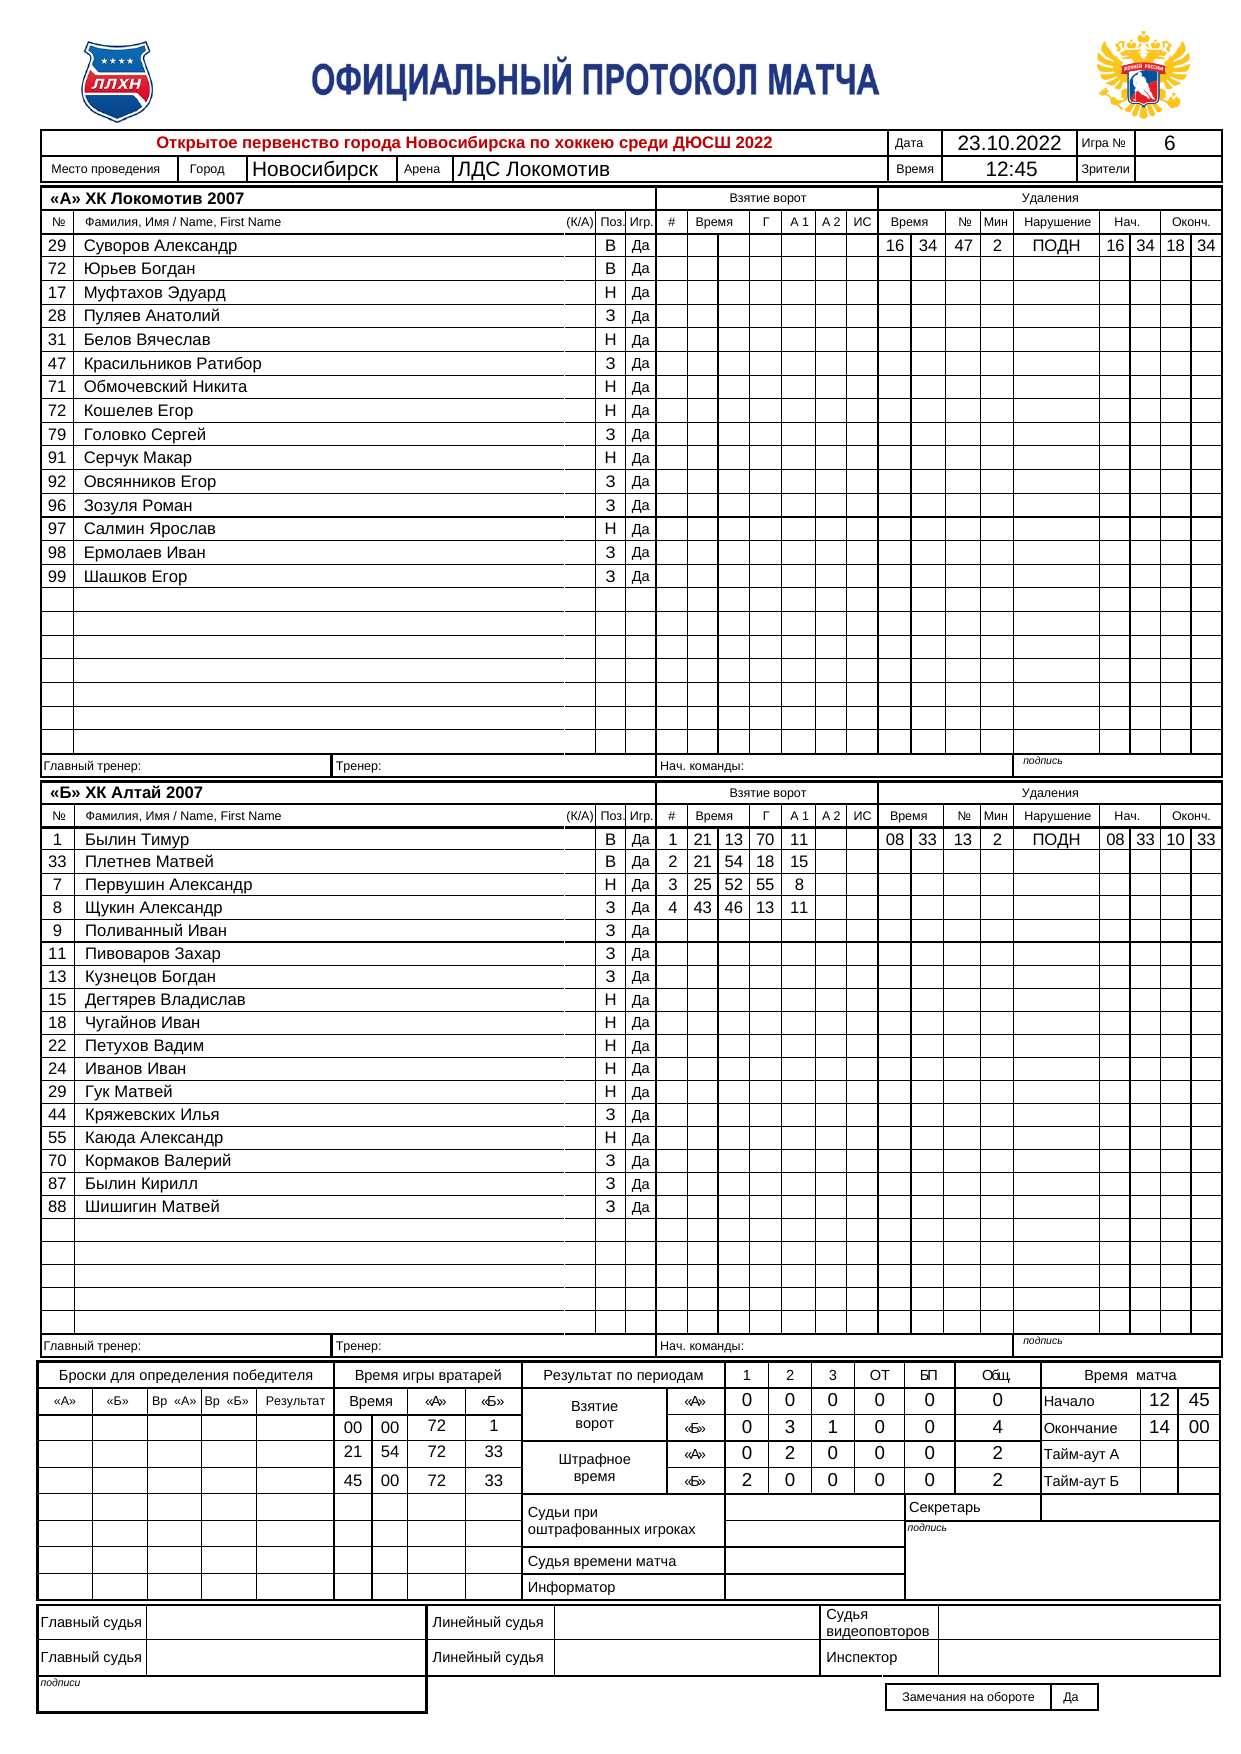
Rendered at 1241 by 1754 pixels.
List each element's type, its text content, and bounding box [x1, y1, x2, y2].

table_cell [1100, 636, 1129, 658]
table_cell Оконч. [1161, 211, 1221, 233]
table_cell [750, 943, 781, 964]
table_cell 31 [42, 328, 73, 351]
table_cell [1100, 920, 1129, 941]
table_cell [912, 1173, 943, 1195]
table_cell [466, 1547, 521, 1573]
table_cell [688, 328, 717, 351]
table_cell 33 [466, 1441, 521, 1467]
table_cell [912, 683, 945, 706]
table_cell [148, 1468, 201, 1493]
table_cell Юрьев Богдан [74, 257, 564, 280]
table_cell [1100, 850, 1129, 872]
table_cell [981, 730, 1013, 753]
table_cell Красильников Ратибор [74, 352, 564, 374]
table_cell [1014, 1242, 1099, 1264]
table_cell [782, 423, 815, 445]
table_cell [981, 683, 1013, 706]
table_cell [565, 683, 595, 706]
table_cell Время [688, 211, 749, 233]
table_cell [946, 281, 980, 303]
table_cell [816, 494, 846, 516]
table_header Игра № [1078, 131, 1134, 155]
table_cell [981, 850, 1013, 872]
table_cell 0 [905, 1389, 954, 1413]
table_cell [816, 683, 846, 706]
table_cell [946, 399, 980, 422]
table_cell [847, 1265, 877, 1287]
table_cell Да [626, 850, 655, 872]
table_cell [1131, 328, 1160, 351]
table_cell 2 [956, 1468, 1040, 1493]
table_cell [879, 1058, 910, 1079]
table_cell [657, 659, 687, 682]
table_cell [1014, 896, 1099, 918]
table_cell [1100, 281, 1129, 303]
table_cell [816, 352, 846, 374]
table_cell 00 [335, 1416, 371, 1440]
table_cell [1131, 1173, 1160, 1195]
table_cell [688, 541, 717, 564]
table_cell [1161, 1104, 1190, 1126]
table_cell 91 [42, 446, 73, 469]
table_cell [944, 1104, 980, 1126]
table_cell [750, 966, 781, 987]
table_cell [1014, 328, 1099, 351]
table_cell [1161, 328, 1190, 351]
table_cell [1131, 281, 1160, 303]
table_cell [1192, 399, 1221, 422]
table_cell [565, 829, 595, 849]
table_cell [981, 874, 1013, 895]
table_cell [657, 305, 687, 327]
table_cell 8 [42, 896, 74, 918]
table_cell [74, 659, 564, 682]
table_cell [148, 1416, 201, 1440]
table_cell Да [626, 399, 655, 422]
table_cell [719, 730, 749, 753]
table_cell [565, 1173, 595, 1195]
table_cell [946, 305, 980, 327]
table_cell [782, 1196, 815, 1218]
table_cell [93, 1521, 147, 1546]
table_cell [1042, 1495, 1219, 1520]
table_cell [981, 1058, 1013, 1079]
table_cell Нач. команды: [657, 755, 1012, 776]
table_cell [944, 1242, 980, 1264]
table_cell А 2 [816, 211, 846, 233]
table_cell З [596, 966, 625, 987]
table_cell [750, 470, 781, 493]
table_cell [879, 1035, 910, 1057]
table_cell [847, 1104, 877, 1126]
table_cell [257, 1521, 333, 1546]
table_cell 72 [42, 257, 73, 280]
table_cell [912, 659, 945, 682]
table_cell [657, 328, 687, 351]
table_cell [565, 850, 595, 872]
table_cell [1192, 541, 1221, 564]
table_cell [879, 1081, 910, 1103]
table_cell [750, 1081, 781, 1103]
table_cell [847, 1012, 877, 1033]
table_cell 8 [782, 874, 815, 895]
table_cell [565, 989, 595, 1011]
table_cell [1131, 1150, 1160, 1172]
table_cell В [596, 850, 625, 872]
table_cell Вр «А» [148, 1389, 201, 1413]
table_cell Н [596, 874, 625, 895]
table_cell [879, 281, 910, 303]
table_cell [1131, 565, 1160, 587]
table_cell [1161, 281, 1190, 303]
table_cell [879, 352, 910, 374]
table_cell [944, 1219, 980, 1241]
table_cell [782, 707, 815, 729]
table_cell [688, 920, 717, 941]
table_cell [1100, 470, 1129, 493]
table_cell [879, 707, 910, 729]
table_cell [1161, 874, 1190, 895]
table_cell [944, 896, 980, 918]
table_cell [1161, 1150, 1190, 1172]
table_cell 2 [956, 1442, 1040, 1467]
table_cell [981, 659, 1013, 682]
table_cell [782, 305, 815, 327]
table_cell [1192, 1288, 1221, 1310]
table_cell [42, 1219, 74, 1241]
table_cell [1161, 920, 1190, 941]
table_cell [75, 1311, 564, 1333]
table_cell 13 [42, 966, 74, 987]
table_cell [1192, 328, 1221, 351]
table_cell [1131, 920, 1160, 941]
table_header Да [1052, 1685, 1097, 1709]
table_cell [719, 1311, 749, 1333]
table_cell [816, 518, 846, 540]
table_cell [565, 235, 595, 256]
table_cell [939, 1606, 1219, 1639]
table_cell З [596, 1196, 625, 1218]
table_cell Да [626, 1127, 655, 1149]
table_cell [946, 565, 980, 587]
table_header 6 [1136, 131, 1221, 155]
table_cell [750, 565, 781, 587]
table_cell 4 [956, 1415, 1040, 1440]
table_cell [1192, 943, 1221, 964]
table_cell 34 [1131, 235, 1160, 256]
table_cell [847, 1173, 877, 1195]
table_cell [912, 1150, 943, 1172]
table_cell [74, 707, 564, 729]
table_cell [1131, 541, 1160, 564]
table_cell [39, 1468, 92, 1493]
table_cell [719, 541, 749, 564]
table_cell [782, 1288, 815, 1310]
table_cell Нарушение [1014, 211, 1099, 233]
table_cell [1014, 588, 1099, 611]
table_cell [596, 730, 625, 753]
table_cell [688, 943, 717, 964]
table_cell [1161, 1173, 1190, 1195]
table_cell [1192, 874, 1221, 895]
table_cell [688, 470, 717, 493]
table_cell [782, 257, 815, 280]
table_cell [565, 1288, 595, 1310]
table_cell [1014, 565, 1099, 587]
table_header Броски для определения победителя [39, 1363, 333, 1387]
table_cell [944, 1058, 980, 1079]
table_cell «Б » [466, 1389, 521, 1413]
table_cell [946, 541, 980, 564]
table_cell [1131, 850, 1160, 872]
table_cell [981, 989, 1013, 1011]
table_cell [750, 1288, 781, 1310]
table_cell [782, 612, 815, 634]
table_cell З [596, 565, 625, 587]
table_cell [782, 659, 815, 682]
table_cell [816, 235, 846, 256]
table_cell [981, 1288, 1013, 1310]
table_cell [1131, 707, 1160, 729]
table_cell 2 [769, 1442, 811, 1467]
table_cell [596, 683, 625, 706]
table_cell [596, 1242, 625, 1264]
table_cell [1014, 423, 1099, 445]
table_cell Г [750, 211, 781, 233]
table_cell [879, 896, 910, 918]
table_cell 12 [1141, 1389, 1177, 1413]
table_cell [726, 1575, 904, 1599]
table_cell [879, 257, 910, 280]
table_cell 99 [42, 565, 73, 587]
table_cell [879, 920, 910, 941]
table_cell [847, 541, 877, 564]
table_cell 00 [373, 1416, 407, 1440]
table_cell [750, 636, 781, 658]
table_cell [42, 1311, 74, 1333]
table_cell 9 [42, 920, 74, 941]
table_cell [782, 1265, 815, 1287]
table_cell 12:45 [943, 157, 1076, 181]
table_cell [879, 328, 910, 351]
table_cell 0 [855, 1415, 904, 1440]
table_cell [719, 470, 749, 493]
table_cell 0 [855, 1468, 904, 1493]
table_cell [816, 281, 846, 303]
table_cell [1192, 730, 1221, 753]
table_cell [981, 896, 1013, 918]
table_cell [147, 1640, 425, 1675]
table_cell «А» [668, 1389, 724, 1413]
table_cell [688, 235, 717, 256]
table_cell [565, 1081, 595, 1103]
table_cell 72 [42, 399, 73, 422]
table_cell [750, 399, 781, 422]
table_cell [782, 683, 815, 706]
table_cell [726, 1548, 904, 1573]
table_cell [750, 376, 781, 398]
table_cell [912, 588, 945, 611]
table_cell Да [626, 446, 655, 469]
table_cell [688, 1219, 717, 1241]
table_cell [466, 1494, 521, 1520]
table_cell [565, 1127, 595, 1149]
table_cell [816, 659, 846, 682]
table_cell [1014, 352, 1099, 374]
table_cell 29 [42, 235, 73, 256]
table_cell [981, 494, 1013, 516]
table_cell [1014, 1150, 1099, 1172]
table_cell [782, 494, 815, 516]
table_cell [879, 966, 910, 987]
table_cell [373, 1494, 407, 1520]
table_cell [657, 1288, 687, 1310]
table_cell 70 [750, 829, 781, 849]
table_cell [912, 850, 943, 872]
table_cell [565, 920, 595, 941]
table_cell [912, 446, 945, 469]
table_cell [657, 518, 687, 540]
table_cell [1161, 1012, 1190, 1033]
table_cell [1014, 1127, 1099, 1149]
table_cell З [596, 494, 625, 516]
table_cell [1131, 1058, 1160, 1079]
table_cell [74, 636, 564, 658]
table_cell [816, 399, 846, 422]
table_cell [1100, 612, 1129, 634]
table_cell [1100, 1265, 1129, 1287]
table_cell Да [626, 518, 655, 540]
table_cell [1192, 257, 1221, 280]
table_cell [1100, 376, 1129, 398]
table_cell [816, 920, 846, 941]
table_cell [1131, 1288, 1160, 1310]
table_cell [1161, 612, 1190, 634]
table_cell [879, 636, 910, 658]
table_cell Да [626, 305, 655, 327]
table_cell [750, 612, 781, 634]
table_cell [1161, 1242, 1190, 1264]
table_cell [1131, 966, 1160, 987]
table_cell 10 [1161, 829, 1190, 849]
table_cell 43 [688, 896, 717, 918]
table_cell [719, 920, 749, 941]
table_cell [657, 1219, 687, 1241]
table_cell Кошелев Егор [74, 399, 564, 422]
table_cell [719, 1058, 749, 1079]
table_cell [1014, 470, 1099, 493]
table_cell [657, 1242, 687, 1264]
table_cell [75, 1265, 564, 1287]
table_cell [1131, 1127, 1160, 1149]
table_cell Да [626, 943, 655, 964]
table_cell [912, 423, 945, 445]
table_cell [719, 423, 749, 445]
table_cell 28 [42, 305, 73, 327]
table_cell З [596, 920, 625, 941]
table_cell [202, 1574, 256, 1599]
table_cell [946, 612, 980, 634]
table_cell [981, 446, 1013, 469]
table_cell 15 [42, 989, 74, 1011]
table_cell [202, 1441, 256, 1467]
table_cell [847, 943, 877, 964]
table_cell [1179, 1441, 1219, 1467]
table_cell [688, 1311, 717, 1333]
table_cell 55 [750, 874, 781, 895]
table_cell [816, 636, 846, 658]
table_cell [946, 707, 980, 729]
table_cell 11 [782, 829, 815, 849]
table_cell [1100, 896, 1129, 918]
table_cell подпись [906, 1522, 1219, 1599]
table_cell [816, 1150, 846, 1172]
table_cell [1014, 541, 1099, 564]
table_cell [912, 399, 945, 422]
table_cell 47 [42, 352, 73, 374]
table_cell [1161, 896, 1190, 918]
table_cell [408, 1574, 465, 1599]
table_cell [688, 966, 717, 987]
table_cell 79 [42, 423, 73, 445]
table_cell Н [596, 1081, 625, 1103]
table_cell Да [626, 565, 655, 587]
table_cell [944, 1311, 980, 1333]
table_cell [816, 896, 846, 918]
table_cell [657, 1058, 687, 1079]
table_cell [565, 376, 595, 398]
table_cell [946, 730, 980, 753]
table_cell [93, 1574, 147, 1599]
table_cell [1014, 966, 1099, 987]
table_cell «Б» [93, 1389, 147, 1413]
table_cell [1014, 636, 1099, 658]
table_cell ПОДН [1014, 235, 1099, 256]
table_cell № [42, 805, 74, 826]
table_cell [688, 1012, 717, 1033]
table_cell [879, 850, 910, 872]
table_cell Окончание [1042, 1415, 1140, 1440]
table_cell 97 [42, 518, 73, 540]
table_cell [782, 1219, 815, 1241]
table_cell [879, 730, 910, 753]
table_cell [912, 565, 945, 587]
table_cell [912, 1196, 943, 1218]
table_cell [1192, 446, 1221, 469]
table_cell [847, 966, 877, 987]
table_cell [946, 659, 980, 682]
table_cell Судьи при оштрафованных игроках [523, 1495, 724, 1546]
table_cell [981, 1127, 1013, 1149]
table_cell [912, 966, 943, 987]
table_cell Нарушение [1014, 805, 1099, 826]
table_cell [1131, 659, 1160, 682]
table_cell Нач. команды: [657, 1335, 1012, 1356]
table_cell [74, 588, 564, 611]
table_cell 34 [1192, 235, 1221, 256]
table_cell Обмочевский Никита [74, 376, 564, 398]
table_cell [1131, 588, 1160, 611]
table_cell [1161, 423, 1190, 445]
table_cell [1141, 1468, 1177, 1493]
table_cell [750, 707, 781, 729]
table_cell Тренер: [333, 1335, 655, 1356]
table_cell [750, 1173, 781, 1195]
table_cell [42, 1265, 74, 1287]
table_cell 2 [981, 829, 1013, 849]
table_cell [912, 1012, 943, 1033]
table_cell [782, 1104, 815, 1126]
table_cell [816, 376, 846, 398]
table_cell [596, 659, 625, 682]
table_cell [688, 1127, 717, 1149]
table_cell [1161, 989, 1190, 1011]
table_cell [912, 874, 943, 895]
table_cell Судья времени матча [523, 1548, 724, 1573]
table_cell [750, 494, 781, 516]
table_cell 14 [1141, 1415, 1177, 1440]
table_cell [912, 1288, 943, 1310]
table_cell [879, 376, 910, 398]
table_cell [816, 1127, 846, 1149]
table_cell [657, 966, 687, 987]
table_cell [719, 1104, 749, 1126]
table_cell [1192, 896, 1221, 918]
table_cell [944, 920, 980, 941]
table_cell [879, 305, 910, 327]
table_cell [816, 1058, 846, 1079]
table_cell [816, 1012, 846, 1033]
table_cell [946, 352, 980, 374]
table_cell Да [626, 470, 655, 493]
table_cell 0 [726, 1415, 768, 1440]
table_cell Овсянников Егор [74, 470, 564, 493]
table_cell [981, 565, 1013, 587]
table_cell [1099, 1682, 1220, 1711]
table_cell [657, 235, 687, 256]
table_cell [719, 1196, 749, 1218]
table_cell [946, 683, 980, 706]
table_cell [657, 565, 687, 587]
table_cell [847, 1311, 877, 1333]
table_cell [981, 1265, 1013, 1287]
table_cell Г [750, 805, 781, 826]
table_cell 1 [466, 1416, 521, 1440]
table_cell [782, 518, 815, 540]
table_cell [1014, 920, 1099, 941]
table_cell [847, 1081, 877, 1103]
table_cell [946, 423, 980, 445]
table_cell 72 [408, 1441, 465, 1467]
table_cell [657, 1035, 687, 1057]
table_cell Взятие ворот [523, 1389, 666, 1440]
table_cell [847, 1150, 877, 1172]
table_cell Главный тренер: [42, 755, 330, 776]
table_cell [93, 1494, 147, 1520]
table_cell [782, 328, 815, 351]
table_cell [596, 1311, 625, 1333]
table_cell [42, 588, 73, 611]
table_cell [782, 989, 815, 1011]
table_cell [657, 376, 687, 398]
table_cell 1 [812, 1415, 854, 1440]
table_cell [42, 730, 73, 753]
table_cell [816, 612, 846, 634]
table_header Общ. [956, 1363, 1040, 1387]
table_cell Да [626, 1035, 655, 1057]
table_cell [565, 518, 595, 540]
table_cell [688, 257, 717, 280]
table_cell [148, 1521, 201, 1546]
table_cell [1192, 683, 1221, 706]
table_cell [1161, 1219, 1190, 1241]
table_cell 0 [812, 1389, 854, 1413]
table_cell [1192, 920, 1221, 941]
table_cell [750, 920, 781, 941]
table_cell [408, 1494, 465, 1520]
table_cell [1192, 966, 1221, 987]
table_cell 96 [42, 494, 73, 516]
table_cell [565, 281, 595, 303]
table_cell [1161, 494, 1190, 516]
table_cell Судья видеоповторов [821, 1606, 938, 1639]
table_cell [944, 1288, 980, 1310]
table_cell [657, 281, 687, 303]
table_cell [782, 1150, 815, 1172]
table_cell [912, 730, 945, 753]
table_cell [428, 1677, 882, 1711]
table_cell [1131, 1196, 1160, 1218]
table_cell Салмин Ярослав [74, 518, 564, 540]
table_cell 21 [335, 1441, 371, 1467]
table_cell [1192, 565, 1221, 587]
table_cell [1100, 565, 1129, 587]
table_cell [657, 1196, 687, 1218]
table_cell [879, 1265, 910, 1287]
table_cell 00 [1179, 1415, 1219, 1440]
table_cell [335, 1547, 371, 1573]
table_cell [981, 588, 1013, 611]
table_cell [912, 1035, 943, 1057]
table_cell 44 [42, 1104, 74, 1126]
table_cell [719, 1173, 749, 1195]
table_cell 11 [782, 896, 815, 918]
table_cell [946, 376, 980, 398]
table_cell [1131, 989, 1160, 1011]
table_cell [946, 446, 980, 469]
table_cell Новосибирск [248, 157, 396, 181]
table_cell [719, 494, 749, 516]
table_cell ПОДН [1014, 829, 1099, 849]
table_cell [39, 1547, 92, 1573]
table_cell [657, 989, 687, 1011]
table_cell [816, 1196, 846, 1218]
table_cell [335, 1574, 371, 1599]
table_cell Арена [398, 157, 452, 181]
table_cell Поз. [596, 805, 625, 826]
table_cell [466, 1521, 521, 1546]
table_cell [750, 328, 781, 351]
table_cell [626, 707, 655, 729]
table_cell [1161, 565, 1190, 587]
table_cell подпись [1014, 1335, 1221, 1356]
table_cell [1161, 1035, 1190, 1057]
table_cell 87 [42, 1173, 74, 1195]
table_cell Да [626, 235, 655, 256]
table_cell 0 [905, 1415, 954, 1440]
table_cell [1100, 352, 1129, 374]
table_cell [626, 730, 655, 753]
table_cell [750, 659, 781, 682]
table_cell [912, 1127, 943, 1149]
table_cell [719, 1012, 749, 1033]
table_cell [847, 683, 877, 706]
table_cell [565, 1311, 595, 1333]
table_cell [912, 1219, 943, 1241]
table_cell [1131, 730, 1160, 753]
table_cell [981, 1150, 1013, 1172]
table_cell № [946, 211, 980, 233]
table_header 3 [812, 1363, 854, 1387]
table_cell [847, 730, 877, 753]
table_cell 54 [373, 1441, 407, 1467]
table_cell 0 [812, 1442, 854, 1467]
table_cell [657, 1311, 687, 1333]
table_cell Пивоваров Захар [75, 943, 564, 964]
table_cell [1161, 518, 1190, 540]
table_cell [1014, 257, 1099, 280]
table_cell Да [626, 1173, 655, 1195]
table_cell [750, 1219, 781, 1241]
table_cell [1192, 1311, 1221, 1333]
table_cell [816, 328, 846, 351]
table_cell [1100, 328, 1129, 351]
table_cell [750, 989, 781, 1011]
table_header Результат по периодам [523, 1363, 724, 1387]
table_cell [1161, 541, 1190, 564]
table_cell 70 [42, 1150, 74, 1172]
table_cell [1014, 446, 1099, 469]
table_cell Да [626, 328, 655, 351]
table_cell [1100, 1035, 1129, 1057]
table_cell [847, 235, 877, 256]
table_cell [688, 1173, 717, 1195]
table_cell [719, 352, 749, 374]
table_cell [750, 1058, 781, 1079]
table_cell Н [596, 1035, 625, 1057]
table_cell [879, 1012, 910, 1033]
table_cell З [596, 470, 625, 493]
table_cell Инспектор [821, 1640, 938, 1675]
table_cell [816, 730, 846, 753]
table_cell Н [596, 328, 625, 351]
table_cell [946, 470, 980, 493]
table_cell 21 [688, 850, 717, 872]
table_cell [1131, 446, 1160, 469]
table_cell [879, 518, 910, 540]
table_cell [750, 683, 781, 706]
table_cell [1014, 1058, 1099, 1079]
table_cell [1100, 874, 1129, 895]
table_cell «А» [668, 1442, 724, 1467]
table_cell [1161, 257, 1190, 280]
table_cell [565, 1242, 595, 1264]
table_cell [688, 565, 717, 587]
table_header Время игры вратарей [335, 1363, 521, 1387]
table_cell [719, 235, 749, 256]
table_cell Нач. [1100, 805, 1160, 826]
table_cell З [596, 1150, 625, 1172]
table_cell Поливанный Иван [75, 920, 564, 941]
table_cell [148, 1547, 201, 1573]
table_cell [596, 1288, 625, 1310]
table_cell [981, 1219, 1013, 1241]
table_cell 15 [782, 850, 815, 872]
table_cell 0 [905, 1468, 954, 1493]
table_cell [688, 1104, 717, 1126]
table_cell [42, 612, 73, 634]
table_cell Да [626, 874, 655, 895]
table_cell [596, 1219, 625, 1241]
table_header Открытое первенство города Новосибирска по хоккею среди ДЮСШ 2022 [42, 131, 887, 155]
table_cell [782, 1058, 815, 1079]
table_cell [202, 1494, 256, 1520]
table_cell 0 [956, 1389, 1040, 1413]
table_cell «Б» [668, 1415, 724, 1440]
table_cell [565, 707, 595, 729]
table_cell [981, 470, 1013, 493]
table_cell [39, 1416, 92, 1440]
table_cell [657, 612, 687, 634]
table_cell [688, 494, 717, 516]
table_cell [1014, 943, 1099, 964]
table_cell 33 [466, 1468, 521, 1493]
table_cell [1131, 399, 1160, 422]
table_cell [946, 518, 980, 540]
table_cell [944, 850, 980, 872]
table_cell Н [596, 1058, 625, 1079]
table_cell 24 [42, 1058, 74, 1079]
table_cell ИС [847, 211, 877, 233]
table_cell [688, 1288, 717, 1310]
table_cell (К/А) [565, 211, 595, 233]
table_cell [816, 305, 846, 327]
table_cell [1100, 1104, 1129, 1126]
table_cell [657, 470, 687, 493]
table_cell [912, 328, 945, 351]
table_cell [1161, 305, 1190, 327]
table_cell [1100, 1242, 1129, 1264]
table_header 1 [726, 1363, 768, 1387]
table_cell [1161, 1058, 1190, 1079]
table_cell [1014, 707, 1099, 729]
table_cell [657, 1081, 687, 1103]
table_cell [816, 588, 846, 611]
table_cell [408, 1521, 465, 1546]
table_cell 0 [769, 1389, 811, 1413]
table_cell [750, 730, 781, 753]
table_cell [565, 328, 595, 351]
table_cell [1100, 588, 1129, 611]
table_cell Кряжевских Илья [75, 1104, 564, 1126]
table_cell [944, 1127, 980, 1149]
table_cell Фамилия, Имя / Name, First Name [74, 211, 565, 233]
table_cell [1100, 1127, 1129, 1149]
table_cell [816, 257, 846, 280]
table_cell [1161, 588, 1190, 611]
table_cell [944, 1173, 980, 1195]
table_cell [1014, 376, 1099, 398]
table_cell [688, 612, 717, 634]
table_cell 18 [750, 850, 781, 872]
table_cell 47 [946, 235, 980, 256]
table_cell [565, 1150, 595, 1172]
table_cell [1161, 730, 1190, 753]
table_cell [750, 1265, 781, 1287]
table_cell Н [596, 281, 625, 303]
table_cell [596, 1265, 625, 1287]
table_cell 16 [879, 235, 910, 256]
table_cell [946, 494, 980, 516]
table_cell [782, 281, 815, 303]
table_cell [1014, 1196, 1099, 1218]
table_cell Главный судья [39, 1640, 146, 1675]
table_cell [1100, 1012, 1129, 1033]
table_cell [879, 399, 910, 422]
table_cell 25 [688, 874, 717, 895]
table_cell [719, 399, 749, 422]
table_cell [847, 707, 877, 729]
table_cell [1100, 943, 1129, 964]
table_cell [879, 1311, 910, 1333]
table_cell [719, 588, 749, 611]
table_cell [946, 328, 980, 351]
table_header 2 [769, 1363, 811, 1387]
table_cell [981, 328, 1013, 351]
table_cell [1161, 1265, 1190, 1287]
table_cell [750, 588, 781, 611]
table_cell [782, 470, 815, 493]
table_cell [847, 850, 877, 872]
table_cell 22 [42, 1035, 74, 1057]
table_cell [1192, 470, 1221, 493]
table_cell З [596, 352, 625, 374]
table_cell [1131, 423, 1160, 445]
table_cell [565, 612, 595, 634]
table_cell [1100, 494, 1129, 516]
table_cell Да [626, 1196, 655, 1218]
table_cell 72 [408, 1416, 465, 1440]
table_cell [816, 966, 846, 987]
table_cell [944, 874, 980, 895]
table_cell [1192, 1265, 1221, 1287]
table_cell Н [596, 446, 625, 469]
table_cell [782, 1242, 815, 1264]
table_cell [1131, 1219, 1160, 1241]
table_cell [782, 399, 815, 422]
table_cell [565, 399, 595, 422]
table_cell [879, 1173, 910, 1195]
table_cell [816, 1104, 846, 1126]
table_cell [782, 235, 815, 256]
table_cell [879, 874, 910, 895]
table_cell [1100, 730, 1129, 753]
table_cell 2 [981, 235, 1013, 256]
table_cell [847, 874, 877, 895]
table_cell 92 [42, 470, 73, 493]
table_cell [147, 1606, 425, 1639]
table_cell [1131, 874, 1160, 895]
table_cell [688, 730, 717, 753]
table_cell [981, 423, 1013, 445]
table_cell [565, 305, 595, 327]
table_cell [719, 328, 749, 351]
table_cell [466, 1574, 521, 1599]
table_cell [565, 966, 595, 987]
table_cell [816, 1035, 846, 1057]
table_cell [1161, 376, 1190, 398]
table_cell [688, 707, 717, 729]
table_cell З [596, 1104, 625, 1126]
table_cell [1161, 1288, 1190, 1310]
table_cell [1014, 874, 1099, 895]
table_cell 54 [719, 850, 749, 872]
table_cell Шашков Егор [74, 565, 564, 587]
table_cell [1100, 1058, 1129, 1079]
table_cell # [657, 211, 687, 233]
table_cell [688, 1265, 717, 1287]
table_cell [750, 235, 781, 256]
table_cell Да [626, 829, 655, 849]
table_cell ИС [847, 805, 877, 826]
table_cell [847, 1219, 877, 1241]
table_cell «А» [408, 1389, 465, 1413]
table_cell [1161, 850, 1190, 872]
table_cell 0 [726, 1389, 768, 1413]
table_cell [719, 636, 749, 658]
table_cell Гук Матвей [75, 1081, 564, 1103]
table_cell 2 [726, 1468, 768, 1493]
table_cell [688, 1196, 717, 1218]
table_cell [719, 1265, 749, 1287]
table_cell [1131, 1012, 1160, 1033]
table_cell [688, 399, 717, 422]
table_cell Результат [257, 1389, 333, 1413]
table_cell [1161, 683, 1190, 706]
table_cell [750, 281, 781, 303]
table_cell Да [626, 257, 655, 280]
table_cell Игр. [626, 805, 655, 826]
table_cell [202, 1547, 256, 1573]
table_cell В [596, 829, 625, 849]
table_cell Зрители [1078, 157, 1134, 181]
table_cell подписи [39, 1677, 425, 1711]
table_cell 45 [335, 1468, 371, 1493]
table_cell [75, 1242, 564, 1264]
table_cell [1192, 707, 1221, 729]
table_cell [944, 1035, 980, 1057]
table_cell Мин [981, 805, 1013, 826]
table_cell [981, 257, 1013, 280]
table_cell 21 [688, 829, 717, 849]
table_cell [688, 1058, 717, 1079]
table_cell Петухов Вадим [75, 1035, 564, 1057]
table_cell [1161, 966, 1190, 987]
table_cell 7 [42, 874, 74, 895]
table_cell Кормаков Валерий [75, 1150, 564, 1172]
table_header Время матча [1042, 1363, 1219, 1387]
table_cell [42, 659, 73, 682]
table_cell [626, 1311, 655, 1333]
table_cell Время [879, 211, 945, 233]
table_cell З [596, 1173, 625, 1195]
table_cell 71 [42, 376, 73, 398]
table_cell Место проведения [42, 157, 177, 181]
table_cell [1014, 1311, 1099, 1333]
table_cell 55 [42, 1127, 74, 1149]
table_cell [42, 683, 73, 706]
table_cell З [596, 423, 625, 445]
table_cell [1179, 1468, 1219, 1493]
table_cell [1192, 1012, 1221, 1033]
table_header Замечания на обороте [887, 1685, 1050, 1709]
table_cell Линейный судья [428, 1640, 554, 1675]
table_cell [1131, 305, 1160, 327]
table_cell [657, 1265, 687, 1287]
table_cell Серчук Макар [74, 446, 564, 469]
table_cell Да [626, 352, 655, 374]
table_cell [782, 1173, 815, 1195]
table_cell [75, 1219, 564, 1241]
table_cell [944, 1265, 980, 1287]
table_cell [1100, 707, 1129, 729]
table_cell [946, 257, 980, 280]
table_cell [719, 612, 749, 634]
table_cell [847, 659, 877, 682]
table_cell [1131, 257, 1160, 280]
table_cell Былин Тимур [75, 829, 564, 849]
table_cell [1100, 518, 1129, 540]
table_cell [879, 541, 910, 564]
table_cell [750, 1127, 781, 1149]
table_cell 17 [42, 281, 73, 303]
table_cell [688, 989, 717, 1011]
table_cell [202, 1468, 256, 1493]
table_cell [657, 1104, 687, 1126]
table_cell [1014, 399, 1099, 422]
table_cell [1192, 612, 1221, 634]
table_cell [1192, 850, 1221, 872]
table_cell [981, 943, 1013, 964]
table_cell Ермолаев Иван [74, 541, 564, 564]
table_cell [944, 1196, 980, 1218]
table_cell [657, 494, 687, 516]
table_cell [688, 588, 717, 611]
table_cell Былин Кирилл [75, 1173, 564, 1195]
table_cell [879, 612, 910, 634]
table_cell [879, 683, 910, 706]
table_cell [782, 966, 815, 987]
table_cell [879, 1242, 910, 1264]
table_cell А 1 [782, 211, 815, 233]
table_cell Информатор [523, 1575, 724, 1599]
table_cell [39, 1574, 92, 1599]
table_cell [565, 352, 595, 374]
table_cell [93, 1416, 147, 1440]
table_cell [719, 1035, 749, 1057]
table_cell [1192, 1219, 1221, 1241]
table_cell [981, 281, 1013, 303]
table_cell В [596, 235, 625, 256]
table_header ОТ [855, 1363, 904, 1387]
table_cell [719, 943, 749, 964]
table_header «А» ХК Локомотив 2007 [42, 188, 655, 209]
table_cell [1100, 399, 1129, 422]
table_cell Тайм-аут Б [1042, 1468, 1140, 1493]
table_cell [981, 707, 1013, 729]
table_cell 45 [1179, 1389, 1219, 1413]
table_cell [847, 446, 877, 469]
table_cell подпись [1014, 755, 1221, 776]
table_cell [719, 446, 749, 469]
table_cell [1014, 1081, 1099, 1103]
table_cell [981, 1173, 1013, 1195]
table_cell [1192, 1196, 1221, 1218]
table_cell [912, 376, 945, 398]
table_cell [782, 1311, 815, 1333]
table_cell [719, 376, 749, 398]
table_cell [726, 1495, 904, 1520]
table_cell Кузнецов Богдан [75, 966, 564, 987]
table_cell [688, 1242, 717, 1264]
table_cell [39, 1441, 92, 1467]
table_cell 1 [657, 829, 687, 849]
table_cell [565, 446, 595, 469]
table_cell [688, 518, 717, 540]
table_cell 88 [42, 1196, 74, 1218]
table_cell [750, 541, 781, 564]
table_cell [912, 636, 945, 658]
table_cell [626, 683, 655, 706]
table_cell [912, 470, 945, 493]
table_cell Дегтярев Владислав [75, 989, 564, 1011]
table_cell [750, 257, 781, 280]
table_cell [1014, 518, 1099, 540]
table_cell [847, 305, 877, 327]
table_cell [657, 1173, 687, 1195]
table_cell [719, 281, 749, 303]
table_cell 34 [912, 235, 945, 256]
table_cell Шишигин Матвей [75, 1196, 564, 1218]
table_cell [1100, 257, 1129, 280]
table_cell [879, 565, 910, 587]
table_cell [1014, 683, 1099, 706]
table_cell [879, 1150, 910, 1172]
table_cell [39, 1494, 92, 1520]
table_cell [912, 1311, 943, 1333]
table_cell [657, 636, 687, 658]
table_cell [1100, 1288, 1129, 1310]
table_cell Н [596, 518, 625, 540]
table_header Взятие ворот [657, 188, 877, 209]
table_cell [782, 541, 815, 564]
table_cell [1100, 683, 1129, 706]
table_cell Да [626, 376, 655, 398]
table_cell [1131, 1104, 1160, 1126]
table_cell [981, 920, 1013, 941]
table_cell [719, 1219, 749, 1241]
table_cell [782, 730, 815, 753]
table_cell [879, 943, 910, 964]
table_cell З [596, 305, 625, 327]
table_cell [1192, 423, 1221, 445]
table_cell [912, 518, 945, 540]
table_cell [750, 352, 781, 374]
table_cell 3 [769, 1415, 811, 1440]
table_cell [726, 1521, 904, 1546]
table_cell [657, 730, 687, 753]
table_cell [1014, 1265, 1099, 1287]
table_cell Н [596, 399, 625, 422]
table_cell 2 [657, 850, 687, 872]
table_cell [782, 446, 815, 469]
table_cell [847, 1127, 877, 1149]
table_cell [719, 1242, 749, 1264]
table_cell [657, 920, 687, 941]
table_cell [912, 257, 945, 280]
table_cell [74, 730, 564, 753]
table_cell 13 [750, 896, 781, 918]
table_cell [847, 989, 877, 1011]
table_cell [1131, 352, 1160, 374]
table_cell [657, 257, 687, 280]
table_cell [1014, 281, 1099, 303]
table_cell Чугайнов Иван [75, 1012, 564, 1033]
table_cell [626, 1288, 655, 1310]
table_cell [565, 1265, 595, 1287]
table_header Удаления [879, 188, 1221, 209]
table_cell [879, 446, 910, 469]
table_cell Тренер: [333, 755, 655, 776]
table_cell Линейный судья [428, 1606, 554, 1639]
table_cell [816, 1242, 846, 1264]
table_cell [657, 707, 687, 729]
table_cell [981, 1242, 1013, 1264]
table_cell Да [626, 494, 655, 516]
table_cell [782, 565, 815, 587]
table_cell [1192, 518, 1221, 540]
table_cell «Б» [668, 1468, 724, 1493]
table_cell [847, 636, 877, 658]
table_cell Да [626, 1150, 655, 1172]
table_cell [42, 1242, 74, 1264]
table_cell [1141, 1441, 1177, 1467]
table_cell [626, 588, 655, 611]
table_cell Плетнев Матвей [75, 850, 564, 872]
table_cell [816, 829, 846, 849]
table_cell [782, 1012, 815, 1033]
table_cell [1014, 1012, 1099, 1033]
table_cell Штрафное время [523, 1442, 666, 1493]
table_cell [912, 707, 945, 729]
table_cell [1161, 1081, 1190, 1103]
table_cell [202, 1416, 256, 1440]
table_header Взятие ворот [657, 783, 877, 803]
table_cell [257, 1441, 333, 1467]
table_cell [816, 565, 846, 587]
table_cell [565, 541, 595, 564]
table_cell Секретарь [906, 1495, 1040, 1520]
table_cell [719, 1081, 749, 1103]
table_cell [1100, 1173, 1129, 1195]
table_cell [1131, 376, 1160, 398]
table_cell [93, 1441, 147, 1467]
table_cell [847, 896, 877, 918]
table_cell 72 [408, 1468, 465, 1493]
table_cell ЛДС Локомотив [454, 157, 887, 181]
table_cell 11 [42, 943, 74, 964]
table_cell [257, 1574, 333, 1599]
table_cell [565, 730, 595, 753]
table_cell [912, 612, 945, 634]
table_cell [42, 1288, 74, 1310]
table_cell 08 [1100, 829, 1129, 849]
table_cell [719, 683, 749, 706]
table_cell [1131, 896, 1160, 918]
table_cell Игр. [626, 211, 655, 233]
table_cell [1014, 1035, 1099, 1057]
table_cell [750, 1242, 781, 1264]
table_cell [335, 1521, 371, 1546]
table_cell [257, 1468, 333, 1493]
table_cell [981, 1081, 1013, 1103]
table_cell [1192, 636, 1221, 658]
table_cell Н [596, 989, 625, 1011]
table_cell 52 [719, 874, 749, 895]
table_cell [912, 896, 943, 918]
table_cell [847, 328, 877, 351]
table_cell [782, 376, 815, 398]
table_cell [750, 1196, 781, 1218]
table_cell [565, 1035, 595, 1057]
table_cell [1161, 707, 1190, 729]
table_cell [688, 683, 717, 706]
table_cell Мин [981, 211, 1013, 233]
table_cell [944, 943, 980, 964]
table_cell [750, 518, 781, 540]
table_cell З [596, 896, 625, 918]
table_cell [750, 1012, 781, 1033]
table_cell [408, 1547, 465, 1573]
table_cell [1161, 1311, 1190, 1333]
table_cell 46 [719, 896, 749, 918]
table_cell [1131, 1081, 1160, 1103]
table_cell [1100, 1081, 1129, 1103]
table_cell [944, 966, 980, 987]
table_cell [257, 1494, 333, 1520]
table_cell [782, 1035, 815, 1057]
table_cell [596, 707, 625, 729]
table_cell [879, 494, 910, 516]
table_cell [1192, 1127, 1221, 1149]
table_cell [939, 1640, 1219, 1675]
table_cell Главный судья [39, 1606, 146, 1639]
table_cell [981, 518, 1013, 540]
table_cell [912, 1242, 943, 1264]
table_cell [688, 446, 717, 469]
table_cell 29 [42, 1081, 74, 1103]
table_cell [847, 257, 877, 280]
table_cell [847, 612, 877, 634]
table_cell [1161, 1196, 1190, 1218]
table_cell [1014, 1173, 1099, 1195]
table_cell [1192, 494, 1221, 516]
table_cell [657, 446, 687, 469]
table_cell [1014, 1104, 1099, 1126]
table_cell # [657, 805, 687, 826]
table_cell 13 [719, 829, 749, 849]
table_cell [1192, 376, 1221, 398]
table_cell [688, 1150, 717, 1172]
table_cell [42, 636, 73, 658]
table_cell [565, 1219, 595, 1241]
table_cell [1131, 1242, 1160, 1264]
table_cell [1192, 1150, 1221, 1172]
table_cell [596, 636, 625, 658]
table_cell [1100, 305, 1129, 327]
table_cell [981, 636, 1013, 658]
table_cell Первушин Александр [75, 874, 564, 895]
table_cell [847, 518, 877, 540]
table_cell Время [879, 805, 943, 826]
table_cell [565, 636, 595, 658]
table_cell [879, 1288, 910, 1310]
table_cell [944, 989, 980, 1011]
table_cell [657, 943, 687, 964]
table_cell Да [626, 920, 655, 941]
table_cell [816, 1081, 846, 1103]
table_cell [719, 966, 749, 987]
table_cell [42, 707, 73, 729]
table_cell Город [179, 157, 246, 181]
table_cell [626, 659, 655, 682]
table_cell 18 [42, 1012, 74, 1033]
table_cell Н [596, 1012, 625, 1033]
table_cell [1131, 1311, 1160, 1333]
table_cell [688, 352, 717, 374]
table_cell [148, 1574, 201, 1599]
table_cell [879, 1219, 910, 1241]
table_cell [816, 1173, 846, 1195]
table_cell [944, 1012, 980, 1033]
table_cell [688, 281, 717, 303]
table_cell [981, 305, 1013, 327]
table_cell [816, 470, 846, 493]
table_cell [750, 305, 781, 327]
table_cell Пуляев Анатолий [74, 305, 564, 327]
table_cell 1 [42, 829, 74, 849]
table_cell [847, 281, 877, 303]
table_cell [782, 352, 815, 374]
table_cell [912, 989, 943, 1011]
table_cell [879, 423, 910, 445]
table_cell Да [626, 1058, 655, 1079]
table_cell [257, 1547, 333, 1573]
table_cell Да [626, 989, 655, 1011]
table_cell [1131, 636, 1160, 658]
table_cell [688, 376, 717, 398]
table_cell Да [626, 281, 655, 303]
table_cell З [596, 541, 625, 564]
table_header Дата [889, 131, 941, 155]
table_cell Белов Вячеслав [74, 328, 564, 351]
table_cell [1192, 1242, 1221, 1264]
table_cell 0 [855, 1442, 904, 1467]
table_cell 33 [1131, 829, 1160, 849]
table_cell [912, 1265, 943, 1287]
table_cell [750, 1150, 781, 1172]
table_cell [719, 707, 749, 729]
table_cell [657, 1127, 687, 1149]
table_cell [782, 943, 815, 964]
table_cell [912, 943, 943, 964]
table_cell Зозуля Роман [74, 494, 564, 516]
table_cell 33 [1192, 829, 1221, 849]
table_cell [626, 1265, 655, 1287]
table_cell 16 [1100, 235, 1129, 256]
table_cell [565, 659, 595, 682]
table_cell [719, 565, 749, 587]
table_cell [981, 612, 1013, 634]
table_cell [565, 470, 595, 493]
table_cell [912, 352, 945, 374]
table_cell [657, 588, 687, 611]
table_cell Начало [1042, 1389, 1140, 1413]
table_cell [750, 1104, 781, 1126]
table_cell [1014, 612, 1099, 634]
table_cell [847, 399, 877, 422]
table_cell [1161, 352, 1190, 374]
table_cell [1100, 1196, 1129, 1218]
table_cell [879, 470, 910, 493]
table_cell [1100, 423, 1129, 445]
table_cell [626, 636, 655, 658]
table_cell [148, 1441, 201, 1467]
table_cell [1131, 612, 1160, 634]
table_cell Да [626, 423, 655, 445]
table_cell А 1 [782, 805, 815, 826]
table_cell [1131, 1035, 1160, 1057]
table_cell [816, 446, 846, 469]
table_cell [1192, 352, 1221, 374]
table_cell [981, 541, 1013, 564]
table_cell [1131, 683, 1160, 706]
table_cell [750, 1311, 781, 1333]
table_cell [688, 1035, 717, 1057]
table_cell [93, 1547, 147, 1573]
table_cell Тайм-аут А [1042, 1441, 1140, 1467]
table_cell Н [596, 1127, 625, 1149]
table_cell 3 [657, 874, 687, 895]
table_cell [1161, 636, 1190, 658]
table_cell Да [626, 1081, 655, 1103]
table_cell [626, 1242, 655, 1264]
table_cell [981, 966, 1013, 987]
table_cell [847, 829, 877, 849]
table_cell «А» [39, 1389, 92, 1413]
table_cell [1161, 943, 1190, 964]
table_cell [596, 612, 625, 634]
table_cell [1131, 943, 1160, 964]
table_cell [657, 399, 687, 422]
table_cell [565, 943, 595, 964]
table_cell [257, 1416, 333, 1440]
table_cell [1192, 281, 1221, 303]
table_cell [981, 399, 1013, 422]
table_cell [1131, 494, 1160, 516]
table_cell 0 [769, 1468, 811, 1493]
table_cell [912, 920, 943, 941]
table_cell [981, 1196, 1013, 1218]
table_cell [847, 565, 877, 587]
table_cell [1192, 1081, 1221, 1103]
table_cell [883, 1677, 1220, 1681]
table_cell Поз. [596, 211, 625, 233]
table_cell [847, 352, 877, 374]
table_cell [657, 541, 687, 564]
table_cell [565, 494, 595, 516]
table_cell [912, 281, 945, 303]
table_cell Да [626, 966, 655, 987]
table_cell Муфтахов Эдуард [74, 281, 564, 303]
table_cell [657, 1012, 687, 1033]
table_cell Головко Сергей [74, 423, 564, 445]
table_cell [847, 376, 877, 398]
table_cell [1100, 966, 1129, 987]
table_cell [565, 423, 595, 445]
table_cell [1014, 305, 1099, 327]
table_cell Время [688, 805, 749, 826]
table_cell Нач. [1100, 211, 1160, 233]
table_cell Фамилия, Имя / Name, First Name [75, 805, 565, 826]
table_cell [1192, 989, 1221, 1011]
table_cell Да [626, 1012, 655, 1033]
table_cell [719, 1127, 749, 1149]
table_cell [1014, 494, 1099, 516]
table_cell Да [626, 1104, 655, 1126]
table_cell Каюда Александр [75, 1127, 564, 1149]
table_cell [750, 446, 781, 469]
table_cell [596, 588, 625, 611]
table_cell [816, 1265, 846, 1287]
table_cell [93, 1468, 147, 1493]
table_cell [1192, 305, 1221, 327]
table_cell [688, 305, 717, 327]
table_cell [373, 1574, 407, 1599]
table_cell [719, 305, 749, 327]
table_cell [750, 1035, 781, 1057]
table_cell Да [626, 541, 655, 564]
table_cell [847, 1288, 877, 1310]
table_cell [816, 1288, 846, 1310]
table_cell [74, 612, 564, 634]
table_cell [373, 1521, 407, 1546]
table_cell [816, 541, 846, 564]
table_cell [1136, 157, 1221, 181]
table_cell [688, 636, 717, 658]
table_cell [1192, 1058, 1221, 1079]
table_cell [847, 588, 877, 611]
table_cell [555, 1640, 819, 1675]
table_cell [847, 494, 877, 516]
table_cell [879, 989, 910, 1011]
table_cell [719, 989, 749, 1011]
table_cell Щукин Александр [75, 896, 564, 918]
table_header 23.10.2022 [943, 131, 1076, 155]
table_cell [1100, 1150, 1129, 1172]
table_cell [373, 1547, 407, 1573]
table_cell [657, 683, 687, 706]
table_cell 13 [944, 829, 980, 849]
table_cell [74, 683, 564, 706]
table_cell [719, 659, 749, 682]
table_cell [1131, 470, 1160, 493]
table_cell [981, 1311, 1013, 1333]
table_cell [688, 1081, 717, 1103]
table_cell 0 [726, 1442, 768, 1467]
table_cell [879, 1127, 910, 1149]
table_cell [847, 1196, 877, 1218]
table_cell А 2 [816, 805, 846, 826]
table_cell 4 [657, 896, 687, 918]
table_cell [148, 1494, 201, 1520]
table_cell (К/А) [565, 805, 595, 826]
table_cell [1014, 659, 1099, 682]
table_cell [1161, 446, 1190, 469]
table_cell № [42, 211, 73, 233]
table_cell [981, 352, 1013, 374]
table_cell [816, 943, 846, 964]
table_cell [565, 565, 595, 587]
table_cell [847, 1242, 877, 1264]
table_cell [782, 588, 815, 611]
table_cell [719, 1150, 749, 1172]
table_cell [565, 874, 595, 895]
table_cell [847, 920, 877, 941]
table_cell [847, 423, 877, 445]
table_cell [688, 423, 717, 445]
table_cell [1100, 1219, 1129, 1241]
table_cell [1014, 730, 1099, 753]
table_cell [657, 423, 687, 445]
table_cell № [944, 805, 980, 826]
table_cell [657, 1150, 687, 1172]
table_cell [1014, 1288, 1099, 1310]
table_cell [1131, 1265, 1160, 1287]
table_cell [555, 1606, 819, 1639]
table_cell [719, 518, 749, 540]
table_cell [202, 1521, 256, 1546]
table_cell [1161, 659, 1190, 682]
table_cell [847, 1035, 877, 1057]
table_cell [879, 659, 910, 682]
table_cell [946, 588, 980, 611]
table_cell [1192, 1035, 1221, 1057]
table_cell 00 [373, 1468, 407, 1493]
table_cell [719, 257, 749, 280]
table_cell Оконч. [1161, 805, 1221, 826]
table_cell [816, 707, 846, 729]
table_cell [946, 636, 980, 658]
table_cell [1161, 1127, 1190, 1149]
table_cell [565, 1196, 595, 1218]
table_cell [1192, 588, 1221, 611]
table_cell [565, 1104, 595, 1126]
table_cell [1100, 541, 1129, 564]
table_cell 33 [912, 829, 943, 849]
table_cell [816, 1219, 846, 1241]
table_cell [1161, 399, 1190, 422]
table_cell [565, 257, 595, 280]
table_cell [782, 920, 815, 941]
table_cell [782, 636, 815, 658]
table_cell [688, 659, 717, 682]
table_cell Суворов Александр [74, 235, 564, 256]
table_cell [981, 1104, 1013, 1126]
table_cell [1161, 470, 1190, 493]
table_cell [782, 1127, 815, 1149]
table_cell 0 [812, 1468, 854, 1493]
table_cell [879, 588, 910, 611]
table_cell [1014, 1219, 1099, 1241]
table_cell [981, 376, 1013, 398]
table_cell [750, 423, 781, 445]
table_cell [1100, 989, 1129, 1011]
table_cell Н [596, 376, 625, 398]
table_cell [75, 1288, 564, 1310]
table_cell [1131, 518, 1160, 540]
table_cell [782, 1081, 815, 1103]
table_cell 0 [855, 1389, 904, 1413]
table_cell [879, 1196, 910, 1218]
table_header «Б» ХК Алтай 2007 [42, 783, 655, 803]
table_cell [912, 305, 945, 327]
table_cell 98 [42, 541, 73, 564]
table_cell [565, 1058, 595, 1079]
table_cell [816, 874, 846, 895]
table_cell 08 [879, 829, 910, 849]
table_cell [912, 1081, 943, 1103]
table_cell В [596, 257, 625, 280]
table_cell [816, 850, 846, 872]
table_cell [565, 588, 595, 611]
table_cell [847, 1058, 877, 1079]
table_cell [626, 612, 655, 634]
picture [5, 28, 1197, 129]
table_cell [1014, 850, 1099, 872]
table_cell 18 [1161, 235, 1190, 256]
table_cell Да [626, 896, 655, 918]
table_cell [816, 423, 846, 445]
table_cell [1100, 446, 1129, 469]
table_cell [1192, 1173, 1221, 1195]
table_cell [719, 1288, 749, 1310]
table_cell Вр «Б» [202, 1389, 256, 1413]
table_cell [1100, 1311, 1129, 1333]
table_cell [816, 1311, 846, 1333]
table_cell З [596, 943, 625, 964]
table_cell [912, 494, 945, 516]
table_cell [39, 1521, 92, 1546]
table_cell [626, 1219, 655, 1241]
table_cell [944, 1150, 980, 1172]
table_cell Время [335, 1389, 407, 1413]
table_cell [1014, 989, 1099, 1011]
table_cell [657, 352, 687, 374]
table_cell [1192, 659, 1221, 682]
table_cell [912, 541, 945, 564]
table_cell [565, 896, 595, 918]
table_cell Время [889, 157, 941, 181]
table_cell [879, 1104, 910, 1126]
table_cell [847, 470, 877, 493]
table_cell 33 [42, 850, 74, 872]
table_cell [981, 1035, 1013, 1057]
table_cell [335, 1494, 371, 1520]
table_cell 0 [905, 1442, 954, 1467]
table_cell [912, 1104, 943, 1126]
table_cell [565, 1012, 595, 1033]
table_cell [912, 1058, 943, 1079]
table_cell [944, 1081, 980, 1103]
table_cell [1192, 1104, 1221, 1126]
table_cell Иванов Иван [75, 1058, 564, 1079]
table_cell [981, 1012, 1013, 1033]
table_cell [816, 989, 846, 1011]
table_cell Главный тренер: [42, 1335, 330, 1356]
table_cell [1100, 659, 1129, 682]
table_header БП [905, 1363, 954, 1387]
table_header Удаления [879, 783, 1221, 803]
